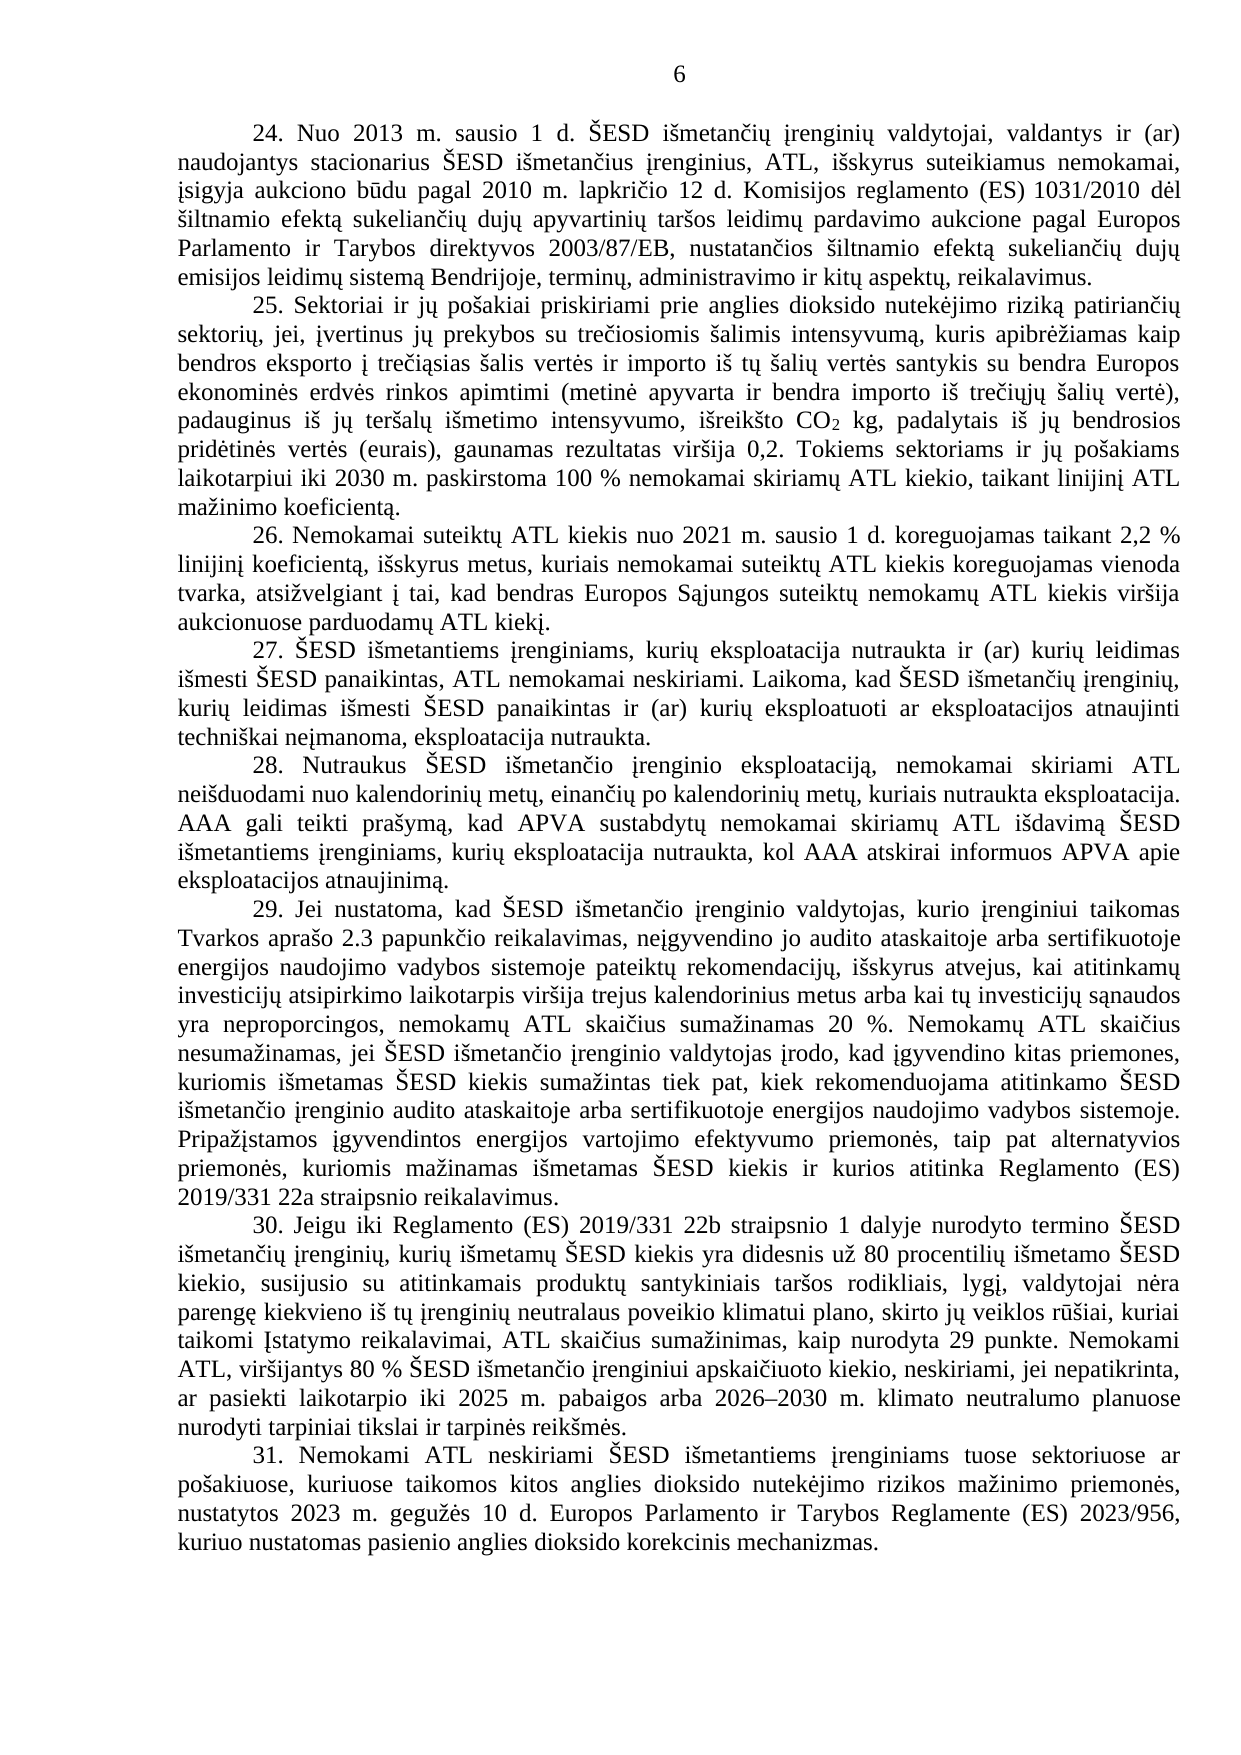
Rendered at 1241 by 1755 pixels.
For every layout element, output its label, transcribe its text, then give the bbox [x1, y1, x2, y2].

text 27. ŠESD išmetantiems įrenginiams, kurių eksploatacija nutraukta ir (ar) kurių leidimas išmesti ŠESD panaikintas, ATL nemokamai neskiriami. Laikoma, kad ŠESD išmetančių įrenginių, kurių leidimas išmesti ŠESD panaikintas ir (ar) kurių eksploatuoti ar eksploatacijos atnaujinti techniškai neįmanoma, eksploatacija nutraukta. [177, 636, 1181, 751]
text 31. Nemokami ATL neskiriami ŠESD išmetantiems įrenginiams tuose sektoriuose ar pošakiuose, kuriuose taikomos kitos anglies dioksido nutekėjimo rizikos mažinimo priemonės, nustatytos 2023 m. gegužės 10 d. Europos Parlamento ir Tarybos Reglamente (ES) 2023/956, kuriuo nustatomas pasienio anglies dioksido korekcinis mechanizmas. [177, 1441, 1181, 1556]
text 26. Nemokamai suteiktų ATL kiekis nuo 2021 m. sausio 1 d. koreguojamas taikant 2,2 % linijinį koeficientą, išskyrus metus, kuriais nemokamai suteiktų ATL kiekis koreguojamas vienoda tvarka, atsižvelgiant į tai, kad bendras Europos Sąjungos suteiktų nemokamų ATL kiekis viršija aukcionuose parduodamų ATL kiekį. [177, 521, 1181, 636]
text 28. Nutraukus ŠESD išmetančio įrenginio eksploataciją, nemokamai skiriami ATL neišduodami nuo kalendorinių metų, einančių po kalendorinių metų, kuriais nutraukta eksploatacija. AAA gali teikti prašymą, kad APVA sustabdytų nemokamai skiriamų ATL išdavimą ŠESD išmetantiems įrenginiams, kurių eksploatacija nutraukta, kol AAA atskirai informuos APVA apie eksploatacijos atnaujinimą. [177, 751, 1181, 894]
text 25. Sektoriai ir jų pošakiai priskiriami prie anglies dioksido nutekėjimo riziką patiriančių sektorių, jei, įvertinus jų prekybos su trečiosiomis šalimis intensyvumą, kuris apibrėžiamas kaip bendros eksporto į trečiąsias šalis vertės ir importo iš tų šalių vertės santykis su bendra Europos ekonominės erdvės rinkos apimtimi (metinė apyvarta ir bendra importo iš trečiųjų šalių vertė), padauginus iš jų teršalų išmetimo intensyvumo, išreikšto CO2 kg, padalytais iš jų bendrosios pridėtinės vertės (eurais), gaunamas rezultatas viršija 0,2. Tokiems sektoriams ir jų pošakiams laikotarpiui iki 2030 m. paskirstoma 100 % nemokamai skiriamų ATL kiekio, taikant linijinį ATL mažinimo koeficientą. [177, 291, 1181, 521]
text 30. Jeigu iki Reglamento (ES) 2019/331 22b straipsnio 1 dalyje nurodyto termino ŠESD išmetančių įrenginių, kurių išmetamų ŠESD kiekis yra didesnis už 80 procentilių išmetamo ŠESD kiekio, susijusio su atitinkamais produktų santykiniais taršos rodikliais, lygį, valdytojai nėra parengę kiekvieno iš tų įrenginių neutralaus poveikio klimatui plano, skirto jų veiklos rūšiai, kuriai taikomi Įstatymo reikalavimai, ATL skaičius sumažinimas, kaip nurodyta 29 punkte. Nemokami ATL, viršijantys 80 % ŠESD išmetančio įrenginiui apskaičiuoto kiekio, neskiriami, jei nepatikrinta, ar pasiekti laikotarpio iki 2025 m. pabaigos arba 2026–2030 m. klimato neutralumo planuose nurodyti tarpiniai tikslai ir tarpinės reikšmės. [177, 1211, 1181, 1441]
text 29. Jei nustatoma, kad ŠESD išmetančio įrenginio valdytojas, kurio įrenginiui taikomas Tvarkos aprašo 2.3 papunkčio reikalavimas, neįgyvendino jo audito ataskaitoje arba sertifikuotoje energijos naudojimo vadybos sistemoje pateiktų rekomendacijų, išskyrus atvejus, kai atitinkamų investicijų atsipirkimo laikotarpis viršija trejus kalendorinius metus arba kai tų investicijų sąnaudos yra neproporcingos, nemokamų ATL skaičius sumažinamas 20 %. Nemokamų ATL skaičius nesumažinamas, jei ŠESD išmetančio įrenginio valdytojas įrodo, kad įgyvendino kitas priemones, kuriomis išmetamas ŠESD kiekis sumažintas tiek pat, kiek rekomenduojama atitinkamo ŠESD išmetančio įrenginio audito ataskaitoje arba sertifikuotoje energijos naudojimo vadybos sistemoje. Pripažįstamos įgyvendintos energijos vartojimo efektyvumo priemonės, taip pat alternatyvios priemonės, kuriomis mažinamas išmetamas ŠESD kiekis ir kurios atitinka Reglamento (ES) 2019/331 22a straipsnio reikalavimus. [177, 894, 1181, 1211]
text 24. Nuo 2013 m. sausio 1 d. ŠESD išmetančių įrenginių valdytojai, valdantys ir (ar) naudojantys stacionarius ŠESD išmetančius įrenginius, ATL, išskyrus suteikiamus nemokamai, įsigyja aukciono būdu pagal 2010 m. lapkričio 12 d. Komisijos reglamento (ES) 1031/2010 dėl šiltnamio efektą sukeliančių dujų apyvartinių taršos leidimų pardavimo aukcione pagal Europos Parlamento ir Tarybos direktyvos 2003/87/EB, nustatančios šiltnamio efektą sukeliančių dujų emisijos leidimų sistemą Bendrijoje, terminų, administravimo ir kitų aspektų, reikalavimus. [177, 118, 1181, 291]
